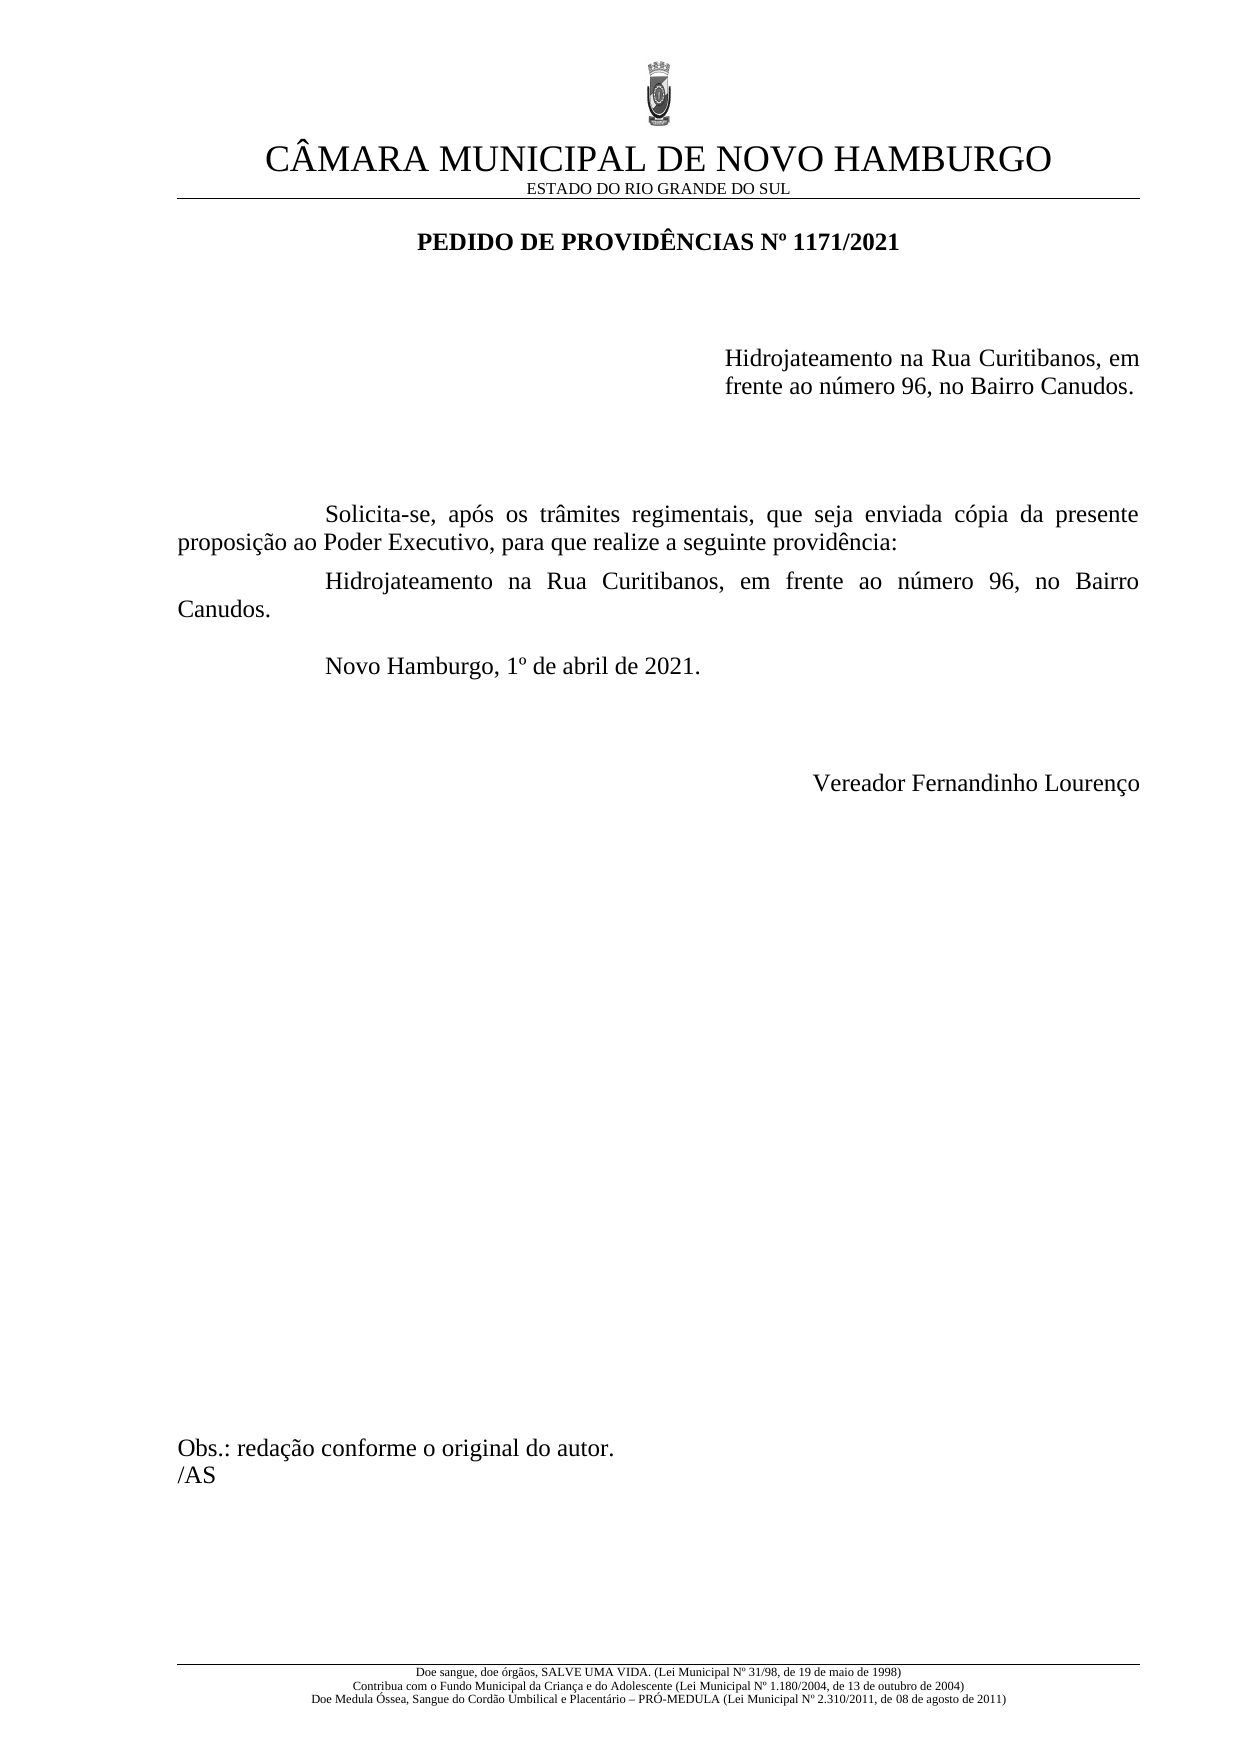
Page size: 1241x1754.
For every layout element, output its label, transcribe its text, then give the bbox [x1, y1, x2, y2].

text Obs.: redação conforme o original do autor. [177, 1434, 1140, 1461]
text Vereador Fernandinho Lourenço [649, 769, 1140, 796]
text PEDIDO DE PROVIDÊNCIAS Nº 1171/2021 [177, 228, 1140, 256]
text Solicita-se, após os trâmites regimentais, que seja enviada cópia da presente proposição ao Poder Executivo, para que realize a seguinte providência: [177, 500, 1140, 556]
text Hidrojateamento na Rua Curitibanos, em frente ao número 96, no Bairro Canudos. [177, 567, 1140, 623]
text Novo Hamburgo, 1º de abril de 2021. [177, 652, 1140, 680]
text /AS [177, 1461, 1140, 1489]
list Hidrojateamento na Rua Curitibanos, em frente ao número 96, no Bairro Canudos. [687, 344, 1140, 400]
